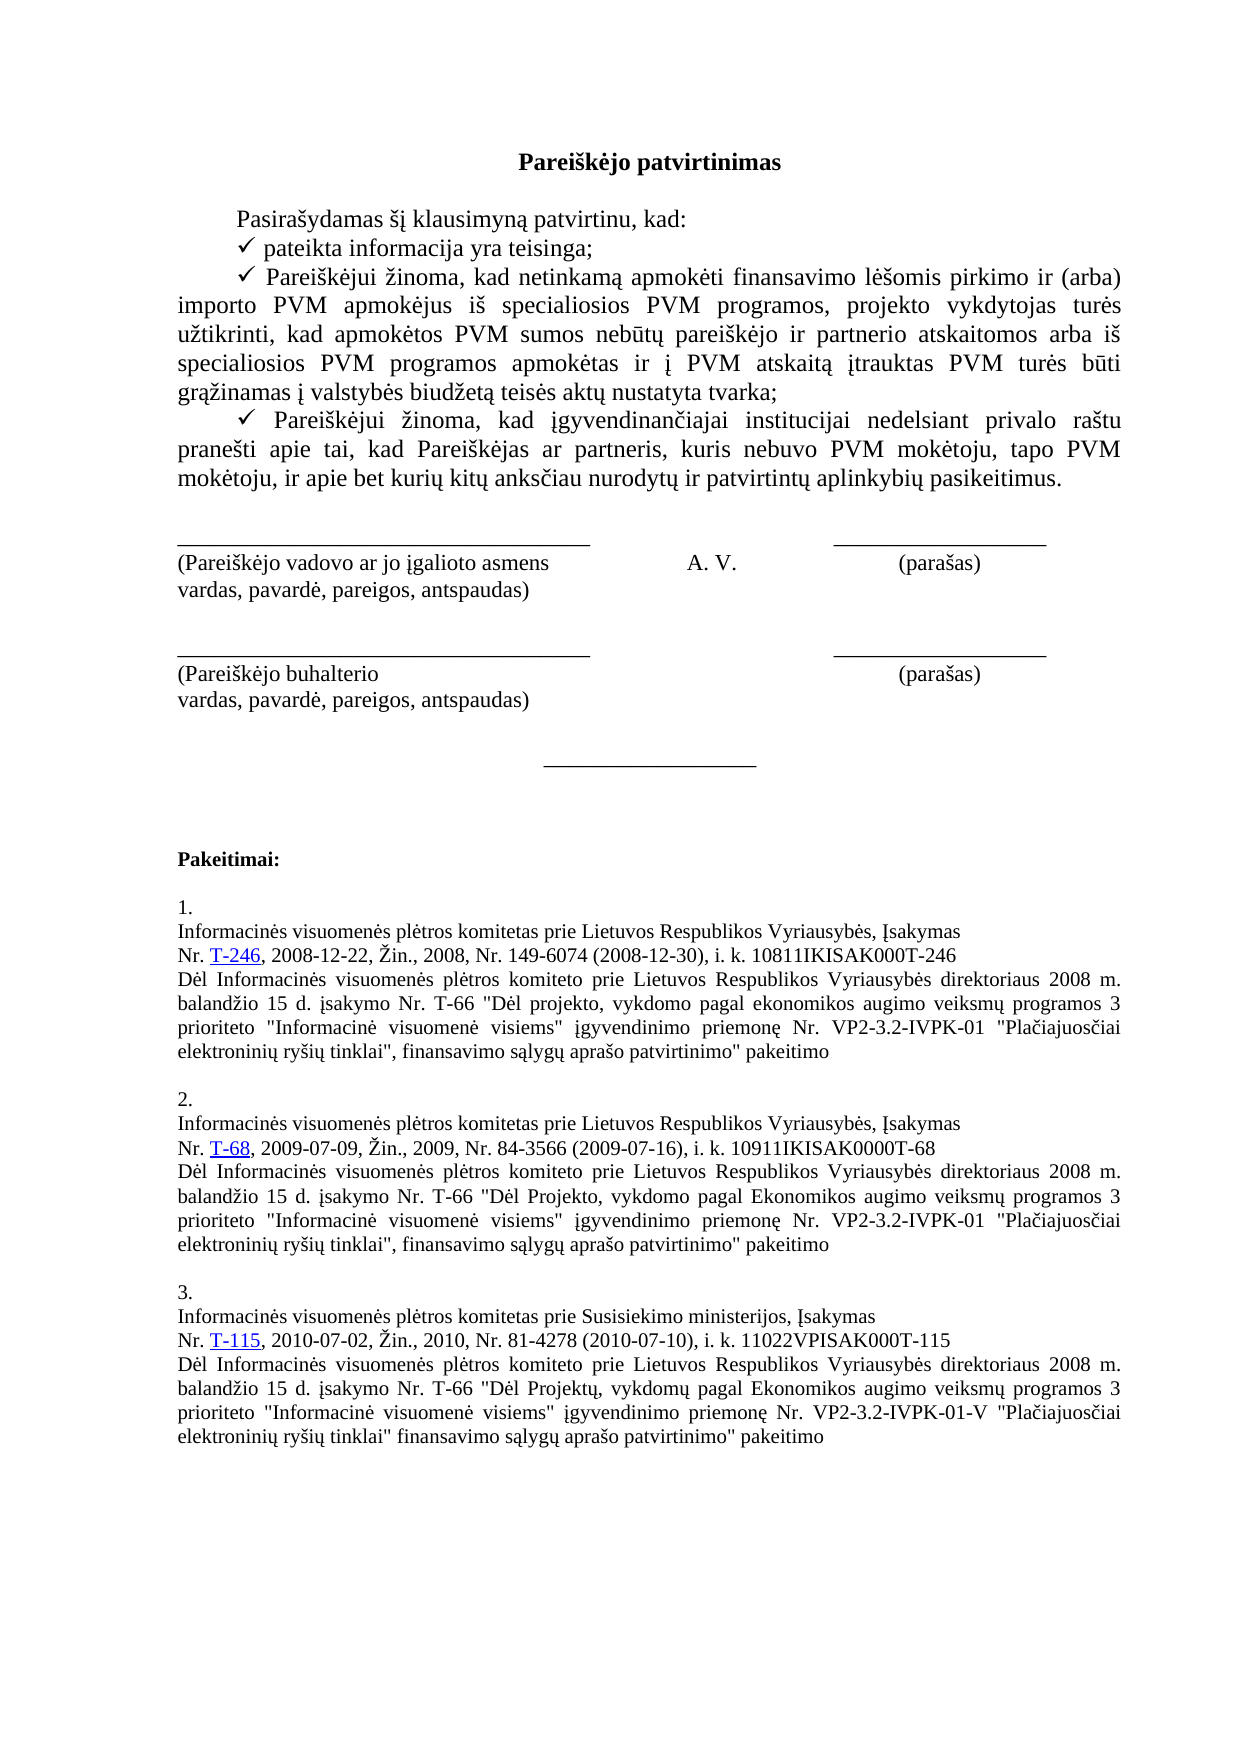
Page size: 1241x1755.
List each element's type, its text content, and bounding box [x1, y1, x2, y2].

text  Pareiškėjui žinoma, kad įgyvendinančiajai institucijai nedelsiant privalo raštu pranešti apie tai, kad Pareiškėjas ar partneris, kuris nebuvo PVM mokėtoju, tapo PVM mokėtoju, ir apie bet kurių kitų anksčiau nurodytų ir patvirtintų aplinkybių pasikeitimus. [177, 406, 1122, 492]
text Dėl Informacinės visuomenės plėtros komiteto prie Lietuvos Respublikos Vyriausybės direktoriaus 2008 m. balandžio 15 d. įsakymo Nr. T-66 "Dėl Projekto, vykdomo pagal Ekonomikos augimo veiksmų programos 3 prioriteto "Informacinė visuomenė visiems" įgyvendinimo priemonę Nr. VP2-3.2-IVPK-01 "Plačiajuosčiai elektroninių ryšių tinklai", finansavimo sąlygų aprašo patvirtinimo" pakeitimo [177, 1159, 1122, 1256]
text Dėl Informacinės visuomenės plėtros komiteto prie Lietuvos Respublikos Vyriausybės direktoriaus 2008 m. balandžio 15 d. įsakymo Nr. T-66 "Dėl Projektų, vykdomų pagal Ekonomikos augimo veiksmų programos 3 prioriteto "Informacinė visuomenė visiems" įgyvendinimo priemonę Nr. VP2-3.2-IVPK-01-V "Plačiajuosčiai elektroninių ryšių tinklai" finansavimo sąlygų aprašo patvirtinimo" pakeitimo [177, 1352, 1122, 1448]
text Nr. T-246, 2008-12-22, Žin., 2008, Nr. 149-6074 (2008-12-30), i. k. 10811IKISAK000T-246 [177, 943, 1122, 967]
text _________________________________ _________________ [177, 631, 1122, 659]
text _________________ [177, 741, 1122, 770]
text vardas, pavardė, pareigos, antspaudas) [177, 576, 1122, 602]
text (Pareiškėjo buhalterio (parašas) [177, 659, 1122, 686]
text Nr. T-68, 2009-07-09, Žin., 2009, Nr. 84-3566 (2009-07-16), i. k. 10911IKISAK0000T-68 [177, 1135, 1122, 1159]
text  Pareiškėjui žinoma, kad netinkamą apmokėti finansavimo lėšomis pirkimo ir (arba) importo PVM apmokėjus iš specialiosios PVM programos, projekto vykdytojas turės užtikrinti, kad apmokėtos PVM sumos nebūtų pareiškėjo ir partnerio atskaitomos arba iš specialiosios PVM programos apmokėtas ir į PVM atskaitą įtrauktas PVM turės būti grąžinamas į valstybės biudžetą teisės aktų nustatyta tvarka; [177, 262, 1122, 406]
text Informacinės visuomenės plėtros komitetas prie Lietuvos Respublikos Vyriausybės, Įsakymas [177, 919, 1122, 943]
text _________________________________ _________________ [177, 521, 1122, 549]
text  pateikta informacija yra teisinga; [177, 233, 1122, 262]
text Pakeitimai: [177, 847, 1122, 871]
text Nr. T-115, 2010-07-02, Žin., 2010, Nr. 81-4278 (2010-07-10), i. k. 11022VPISAK000T-115 [177, 1328, 1122, 1352]
text Pareiškėjo patvirtinimas [177, 147, 1122, 176]
text 2. [177, 1087, 1122, 1111]
text 1. [177, 895, 1122, 919]
text Informacinės visuomenės plėtros komitetas prie Susisiekimo ministerijos, Įsakymas [177, 1304, 1122, 1328]
text Pasirašydamas šį klausimyną patvirtinu, kad: [177, 204, 1122, 233]
text Dėl Informacinės visuomenės plėtros komiteto prie Lietuvos Respublikos Vyriausybės direktoriaus 2008 m. balandžio 15 d. įsakymo Nr. T-66 "Dėl projekto, vykdomo pagal ekonomikos augimo veiksmų programos 3 prioriteto "Informacinė visuomenė visiems" įgyvendinimo priemonę Nr. VP2-3.2-IVPK-01 "Plačiajuosčiai elektroninių ryšių tinklai", finansavimo sąlygų aprašo patvirtinimo" pakeitimo [177, 967, 1122, 1063]
text 3. [177, 1280, 1122, 1304]
text vardas, pavardė, pareigos, antspaudas) [177, 686, 1122, 712]
text Informacinės visuomenės plėtros komitetas prie Lietuvos Respublikos Vyriausybės, Įsakymas [177, 1111, 1122, 1135]
text (Pareiškėjo vadovo ar jo įgalioto asmens A. V. (parašas) [177, 549, 1122, 576]
